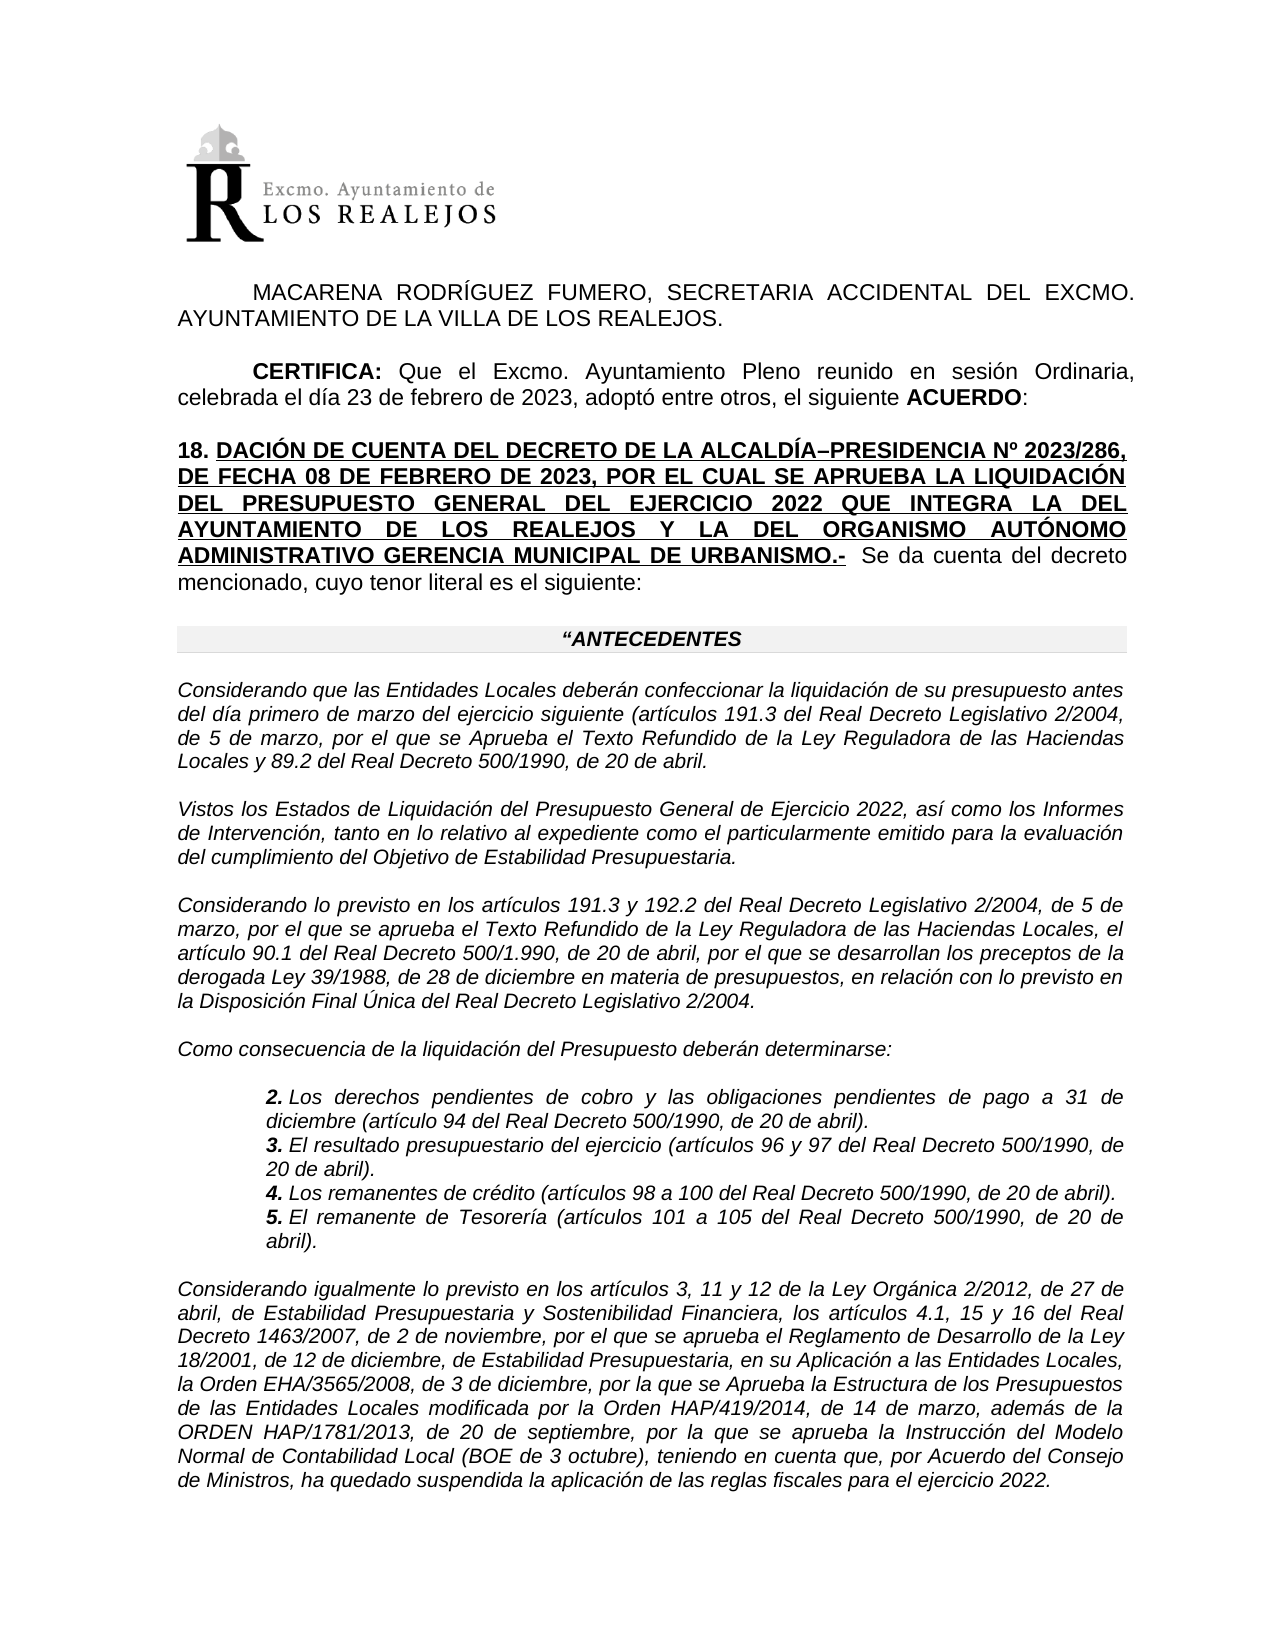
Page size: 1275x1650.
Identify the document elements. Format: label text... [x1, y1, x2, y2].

text CERTIFICA: Que el Excmo. Ayuntamiento Pleno reunido en sesión Ordinaria, celebrada el día 23 de febrero de 2023, adoptó entre otros, el siguiente ACUERDO: [177, 358, 1136, 411]
text MACARENA RODRÍGUEZ FUMERO, SECRETARIA ACCIDENTAL DEL EXCMO. AYUNTAMIENTO DE LA VILLA DE LOS REALEJOS. [177, 279, 1136, 332]
list El remanente de Tesorería (artículos 101 a 105 del Real Decreto 500/1990, de 20 de abril). [266, 1204, 1127, 1252]
text Considerando igualmente lo previsto en los artículos 3, 11 y 12 de la Ley Orgánica 2/2012, de 27 de abril, de Estabilidad Presupuestaria y Sostenibilidad Financiera, los artículos 4.1, 15 y 16 del Real Decreto 1463/2007, de 2 de noviembre, por el que se aprueba el Reglamento de Desarrollo de la Ley 18/2001, de 12 de diciembre, de Estabilidad Presupuestaria, en su Aplicación a las Entidades Locales, la Orden EHA/3565/2008, de 3 de diciembre, por la que se Aprueba la Estructura de los Presupuestos de las Entidades Locales modificada por la Orden HAP/419/2014, de 14 de marzo, además de la ORDEN HAP/1781/2013, de 20 de septiembre, por la que se aprueba la Instrucción del Modelo Normal de Contabilidad Local (BOE de 3 octubre), teniendo en cuenta que, por Acuerdo del Consejo de Ministros, ha quedado suspendida la aplicación de las reglas fiscales para el ejercicio 2022. [177, 1276, 1127, 1492]
text Considerando lo previsto en los artículos 191.3 y 192.2 del Real Decreto Legislativo 2/2004, de 5 de marzo, por el que se aprueba el Texto Refundido de la Ley Reguladora de las Haciendas Locales, el artículo 90.1 del Real Decreto 500/1.990, de 20 de abril, por el que se desarrollan los preceptos de la derogada Ley 39/1988, de 28 de diciembre en materia de presupuestos, en relación con lo previsto en la Disposición Final Única del Real Decreto Legislativo 2/2004. [177, 893, 1127, 1013]
text 18. Dación de cuenta del Decreto de la Alcaldía–Presidencia nº 2023/286, de fecha 08 de febrero de 2023, por el cual se aprueba la Liquidación del Presupuesto general del Ejercicio 2022 que integra la del [177, 437, 1127, 513]
text Vistos los Estados de Liquidación del Presupuesto General de Ejercicio 2022, así como los Informes de Intervención, tanto en lo relativo al expediente como el particularmente emitido para la evaluación del cumplimiento del Objetivo de Estabilidad Presupuestaria. [177, 797, 1127, 869]
text Ayuntamiento de Los Realejos y la del Organismo Autónomo [177, 514, 1127, 539]
text “ANTECEDENTES [177, 626, 1127, 652]
list El resultado presupuestario del ejercicio (artículos 96 y 97 del Real Decreto 500/1990, de 20 de abril). [266, 1133, 1127, 1181]
text Como consecuencia de la liquidación del Presupuesto deberán determinarse: [177, 1037, 1127, 1061]
text Considerando que las Entidades Locales deberán confeccionar la liquidación de su presupuesto antes del día primero de marzo del ejercicio siguiente (artículos 191.3 del Real Decreto Legislativo 2/2004, de 5 de marzo, por el que se Aprueba el Texto Refundido de la Ley Reguladora de las Haciendas Locales y 89.2 del Real Decreto 500/1990, de 20 de abril. [177, 677, 1127, 773]
list Los derechos pendientes de cobro y las obligaciones pendientes de pago a 31 de diciembre (artículo 94 del Real Decreto 500/1990, de 20 de abril). [266, 1085, 1127, 1133]
text Administrativo Gerencia Municipal de Urbanismo.- Se da cuenta del decreto mencionado, cuyo tenor literal es el siguiente: [177, 540, 1127, 595]
list Los remanentes de crédito (artículos 98 a 100 del Real Decreto 500/1990, de 20 de abril). [266, 1181, 1127, 1204]
